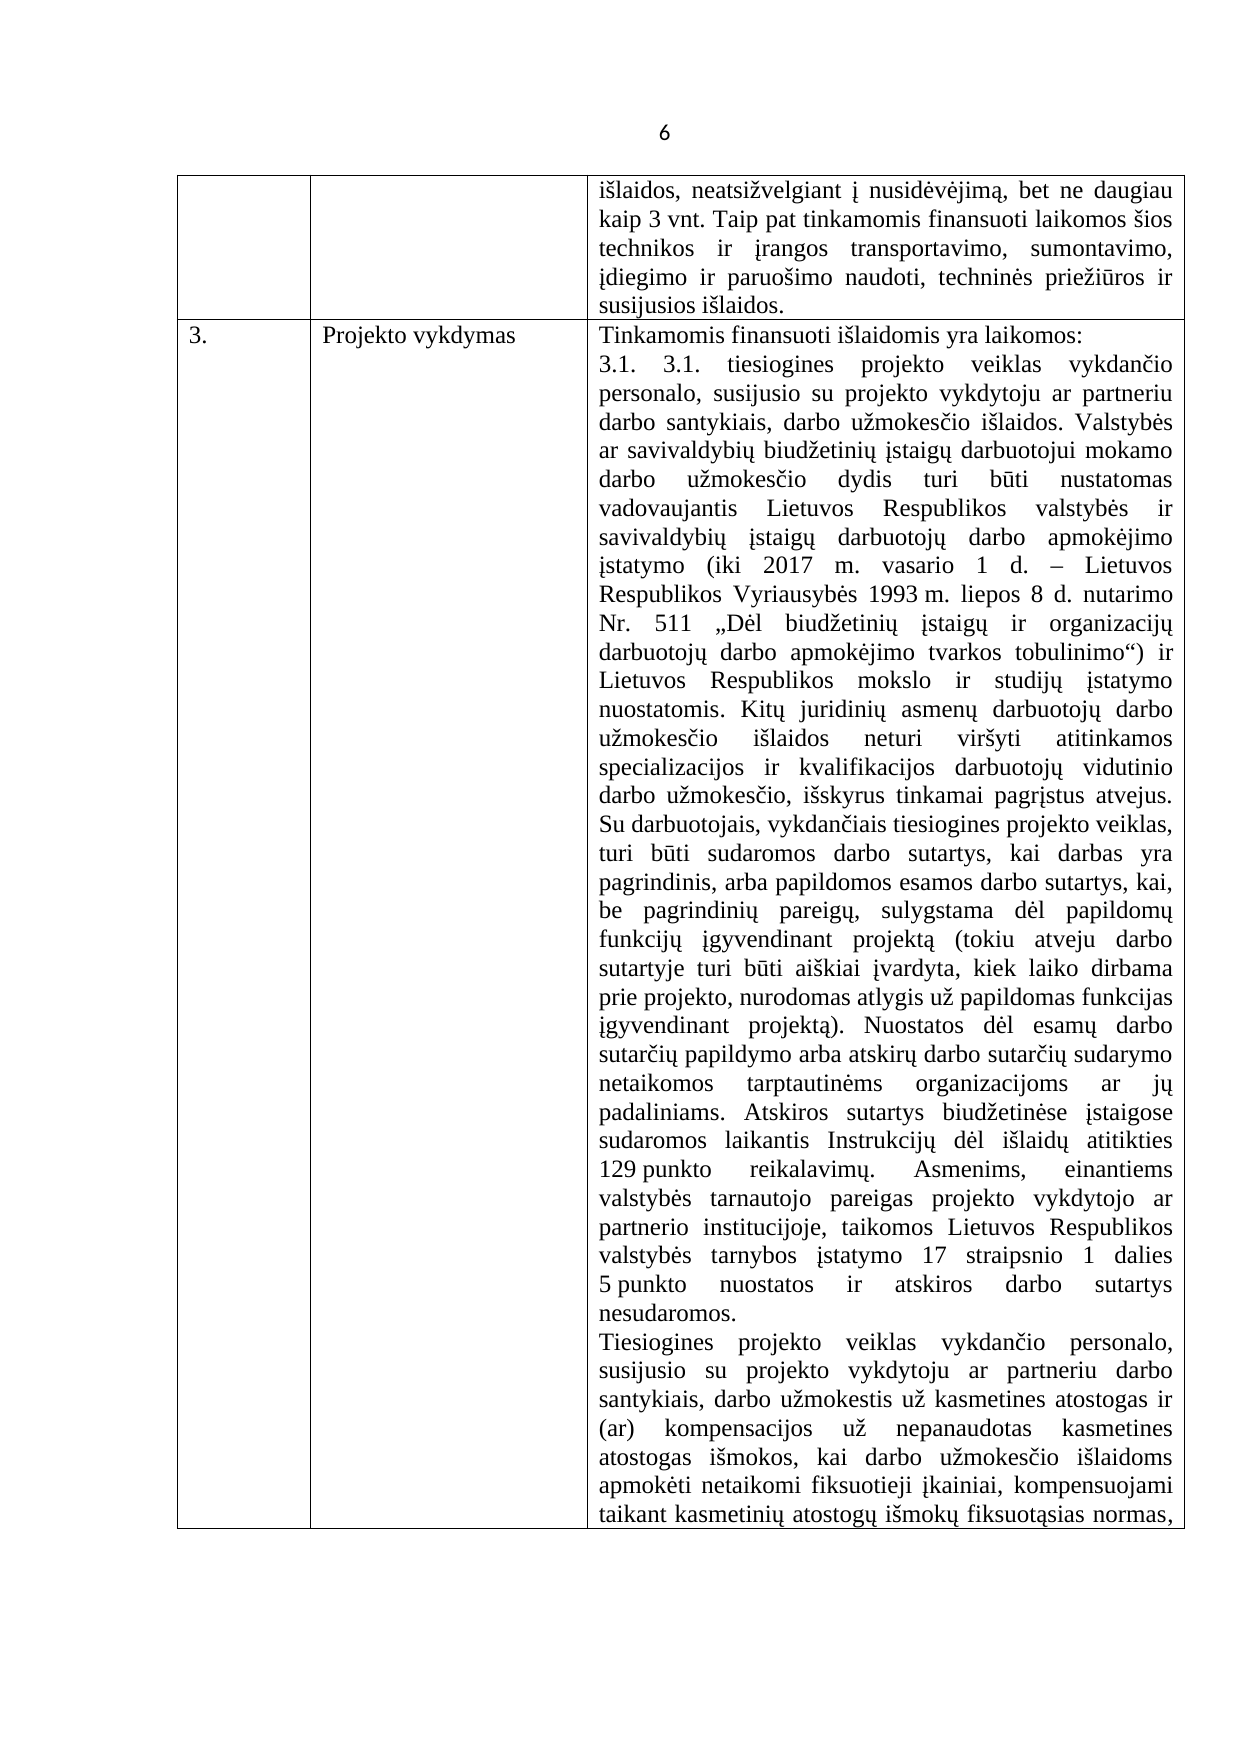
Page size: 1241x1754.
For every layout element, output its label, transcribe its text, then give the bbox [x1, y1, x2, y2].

table_cell išlaidos, neatsižvelgiant į nusidėvėjimą, bet ne daugiau kaip 3 vnt. Taip pat tinkamomis finansuoti laikomos šios technikos ir įrangos transportavimo, sumontavimo, įdiegimo ir paruošimo naudoti, techninės priežiūros ir susijusios išlaidos. [588, 176, 1184, 319]
table_cell 3. [178, 320, 310, 1528]
table_cell [311, 176, 587, 319]
table_cell [178, 176, 310, 319]
table_cell Projekto vykdymas [311, 320, 587, 1528]
table_cell Tinkamomis finansuoti išlaidomis yra laikomos: 3.1. 3.1. tiesiogines projekto veiklas vykdančio personalo, susijusio su projekto vykdytoju ar partneriu darbo santykiais, darbo užmokesčio išlaidos. Valstybės ar savivaldybių biudžetinių įstaigų darbuotojui mokamo darbo užmokesčio dydis turi būti nustatomas vadovaujantis Lietuvos Respublikos valstybės ir savivaldybių įstaigų darbuotojų darbo apmokėjimo įstatymo (iki 2017 m. vasario 1 d. – Lietuvos Respublikos Vyriausybės 1993 m. liepos 8 d. nutarimo Nr. 511 „Dėl biudžetinių įstaigų ir organizacijų darbuotojų darbo apmokėjimo tvarkos tobulinimo“) ir Lietuvos Respublikos mokslo ir studijų įstatymo nuostatomis. Kitų juridinių asmenų darbuotojų darbo užmokesčio išlaidos neturi viršyti atitinkamos specializacijos ir kvalifikacijos darbuotojų vidutinio darbo užmokesčio, išskyrus tinkamai pagrįstus atvejus. Su darbuotojais, vykdančiais tiesiogines projekto veiklas, turi būti sudaromos darbo sutartys, kai darbas yra pagrindinis, arba papildomos esamos darbo sutartys, kai, be pagrindinių pareigų, sulygstama dėl papildomų funkcijų įgyvendinant projektą (tokiu atveju darbo sutartyje turi būti aiškiai įvardyta, kiek laiko dirbama prie projekto, nurodomas atlygis už papildomas funkcijas įgyvendinant projektą). Nuostatos dėl esamų darbo sutarčių papildymo arba atskirų darbo sutarčių sudarymo netaikomos tarptautinėms organizacijoms ar jų padaliniams. Atskiros sutartys biudžetinėse įstaigose sudaromos laikantis Instrukcijų dėl išlaidų atitikties 129 punkto reikalavimų. Asmenims, einantiems valstybės tarnautojo pareigas projekto vykdytojo ar partnerio institucijoje, taikomos Lietuvos Respublikos valstybės tarnybos įstatymo 17 straipsnio 1 dalies 5 punkto nuostatos ir atskiros darbo sutartys nesudaromos. Tiesiogines projekto veiklas vykdančio personalo, susijusio su projekto vykdytoju ar partneriu darbo santykiais, darbo užmokestis už kasmetines atostogas ir (ar) kompensacijos už nepanaudotas kasmetines atostogas išmokos, kai darbo užmokesčio išlaidoms apmokėti netaikomi fiksuotieji įkainiai, kompensuojami taikant kasmetinių atostogų išmokų fiksuotąsias normas, [588, 320, 1184, 1528]
